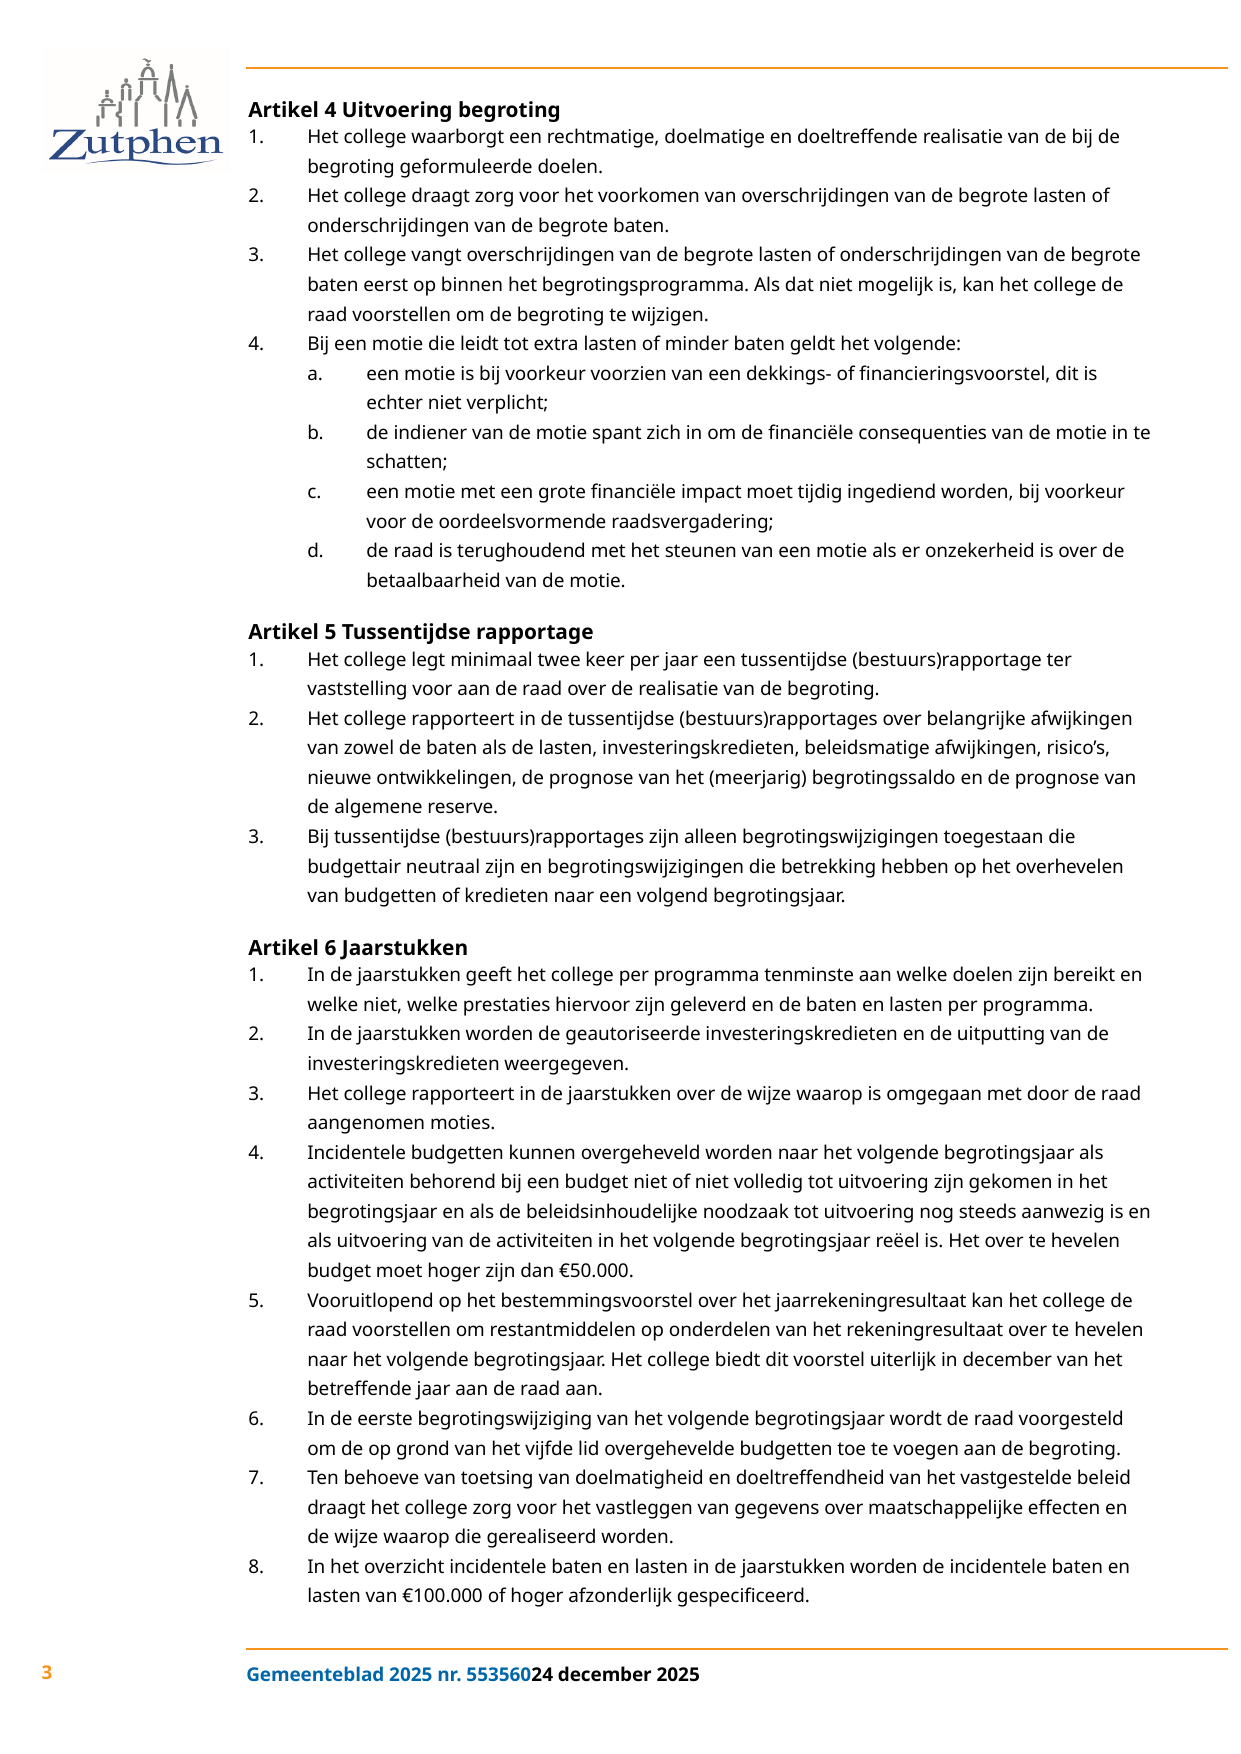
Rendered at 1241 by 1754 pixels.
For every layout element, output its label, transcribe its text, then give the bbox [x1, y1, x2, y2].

list Bij een motie die leidt tot extra lasten of minder baten geldt het volgende: [248, 330, 1152, 356]
list Het college waarborgt een rechtmatige, doelmatige en doeltreffende realisatie van de bij de begroting geformuleerde doelen. [248, 123, 1152, 178]
list een motie met een grote financiële impact moet tijdig ingediend worden, bij voorkeur voor de oordeelsvormende raadsvergadering; [307, 478, 1152, 533]
list Het college vangt overschrijdingen van de begrote lasten of onderschrijdingen van de begrote baten eerst op binnen het begrotingsprogramma. Als dat niet mogelijk is, kan het college de raad voorstellen om de begroting te wijzigen. [248, 242, 1152, 326]
list de raad is terughoudend met het steunen van een motie als er onzekerheid is over de betaalbaarheid van de motie. [307, 537, 1152, 593]
text Artikel 4 Uitvoering begroting [248, 95, 1152, 123]
list Het college draagt zorg voor het voorkomen van overschrijdingen van de begrote lasten of onderschrijdingen van de begrote baten. [248, 182, 1152, 238]
list In het overzicht incidentele baten en lasten in de jaarstukken worden de incidentele baten en lasten van €100.000 of hoger afzonderlijk gespecificeerd. [248, 1553, 1152, 1608]
list Bij tussentijdse (bestuurs)rapportages zijn alleen begrotingswijzigingen toegestaan die budgettair neutraal zijn en begrotingswijzigingen die betrekking hebben op het overhevelen van budgetten of kredieten naar een volgend begrotingsjaar. [248, 823, 1152, 908]
list Het college legt minimaal twee keer per jaar een tussentijdse (bestuurs)rapportage ter vaststelling voor aan de raad over de realisatie van de begroting. [248, 646, 1152, 701]
list Het college rapporteert in de tussentijdse (bestuurs)rapportages over belangrijke afwijkingen van zowel de baten als de lasten, investeringskredieten, beleidsmatige afwijkingen, risico’s, nieuwe ontwikkelingen, de prognose van het (meerjarig) begrotingssaldo en de prognose van de algemene reserve. [248, 705, 1152, 819]
list Ten behoeve van toetsing van doelmatigheid en doeltreffendheid van het vastgestelde beleid draagt het college zorg voor het vastleggen van gegevens over maatschappelijke effecten en de wijze waarop die gerealiseerd worden. [248, 1464, 1152, 1549]
list Vooruitlopend op het bestemmingsvoorstel over het jaarrekeningresultaat kan het college de raad voorstellen om restantmiddelen op onderdelen van het rekeningresultaat over te hevelen naar het volgende begrotingsjaar. Het college biedt dit voorstel uiterlijk in december van het betreffende jaar aan de raad aan. [248, 1287, 1152, 1401]
list Het college rapporteert in de jaarstukken over de wijze waarop is omgegaan met door de raad aangenomen moties. [248, 1080, 1152, 1135]
list Incidentele budgetten kunnen overgeheveld worden naar het volgende begrotingsjaar als activiteiten behorend bij een budget niet of niet volledig tot uitvoering zijn gekomen in het begrotingsjaar en als de beleidsinhoudelijke noodzaak tot uitvoering nog steeds aanwezig is en als uitvoering van de activiteiten in het volgende begrotingsjaar reëel is. Het over te hevelen budget moet hoger zijn dan €50.000. [248, 1139, 1152, 1283]
list een motie is bij voorkeur voorzien van een dekkings- of financieringsvoorstel, dit is echter niet verplicht; [307, 360, 1152, 415]
text Artikel 5 Tussentijdse rapportage [248, 617, 1152, 646]
text Artikel 6 Jaarstukken [248, 933, 1152, 961]
list In de eerste begrotingswijziging van het volgende begrotingsjaar wordt de raad voorgesteld om de op grond van het vijfde lid overgehevelde budgetten toe te voegen aan de begroting. [248, 1405, 1152, 1460]
picture [41, 47, 231, 172]
list In de jaarstukken geeft het college per programma tenminste aan welke doelen zijn bereikt en welke niet, welke prestaties hiervoor zijn geleverd en de baten en lasten per programma. [248, 961, 1152, 1017]
list de indiener van de motie spant zich in om de financiële consequenties van de motie in te schatten; [307, 419, 1152, 474]
list In de jaarstukken worden de geautoriseerde investeringskredieten en de uitputting van de investeringskredieten weergegeven. [248, 1021, 1152, 1076]
